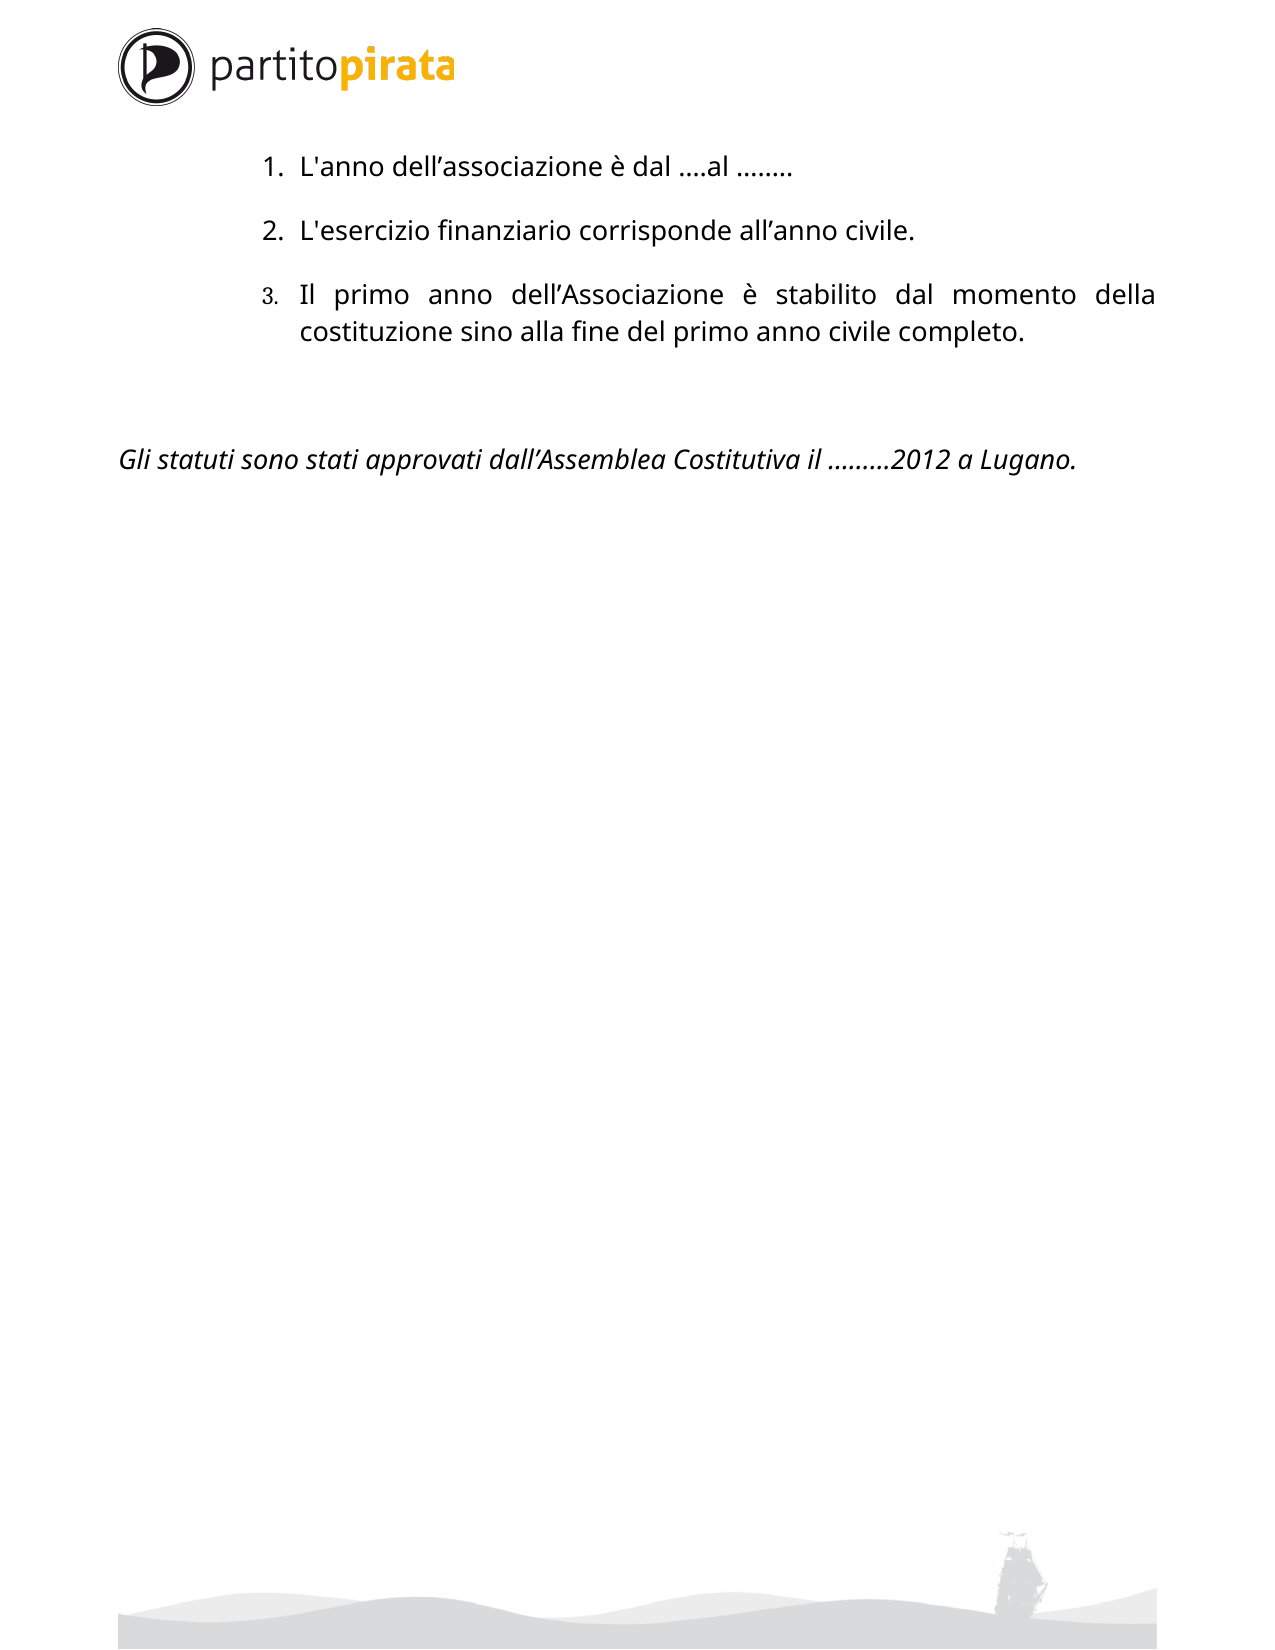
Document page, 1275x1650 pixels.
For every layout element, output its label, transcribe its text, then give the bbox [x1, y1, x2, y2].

list L'anno dell’associazione è dal ….al …….. [262, 148, 1157, 184]
list L'esercizio finanziario corrisponde all’anno civile. [262, 212, 1157, 248]
text Gli statuti sono stati approvati dall’Assemblea Costitutiva il ………2012 a Lugano. [118, 440, 1157, 477]
list Il primo anno dell’Associazione è stabilito dal momento della costituzione sino alla fine del primo anno civile completo. [262, 276, 1157, 349]
